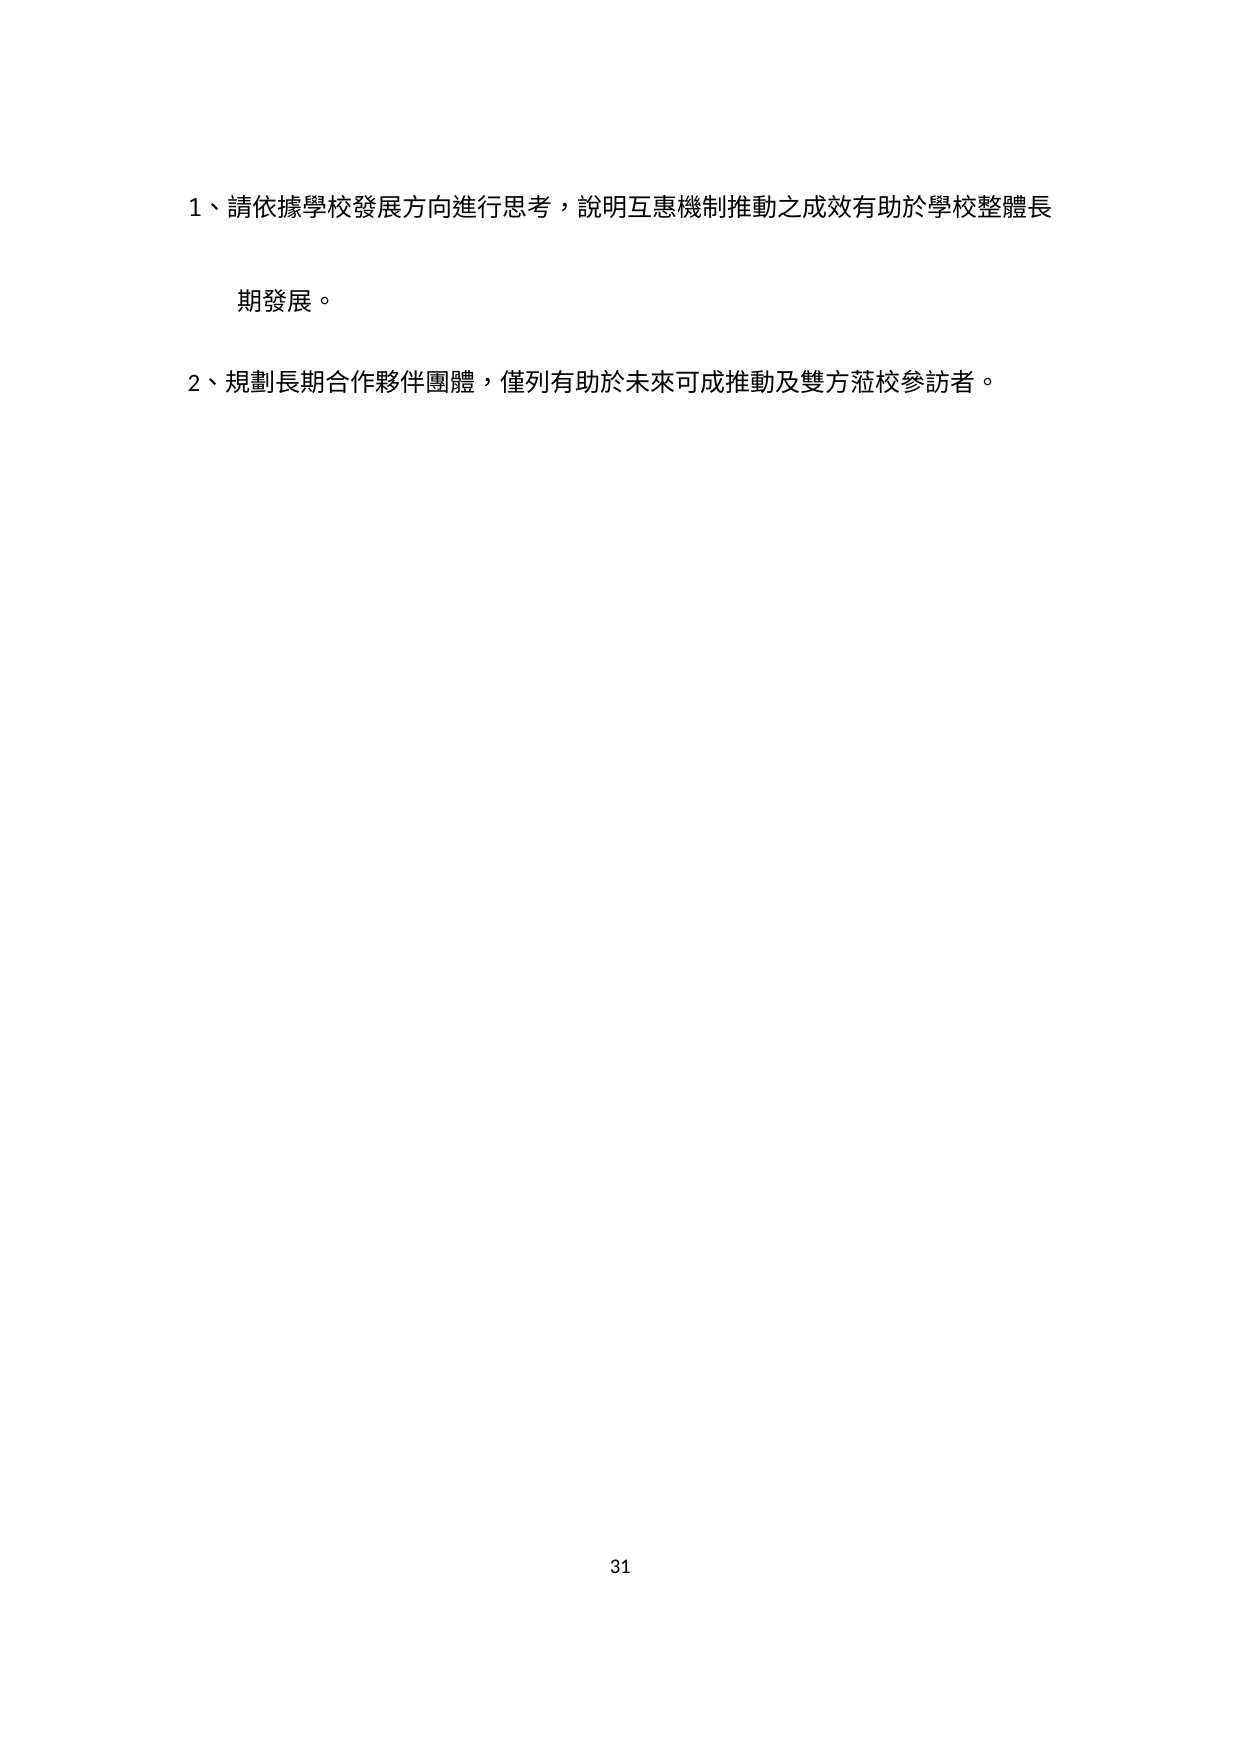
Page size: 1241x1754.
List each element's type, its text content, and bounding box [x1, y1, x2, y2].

list 規劃長期合作夥伴團體，僅列有助於未來可成推動及雙方蒞校參訪者。 [187, 338, 1053, 401]
list 請依據學校發展方向進行思考，說明互惠機制推動之成效有助於學校整體長期發展。 [187, 164, 1053, 320]
